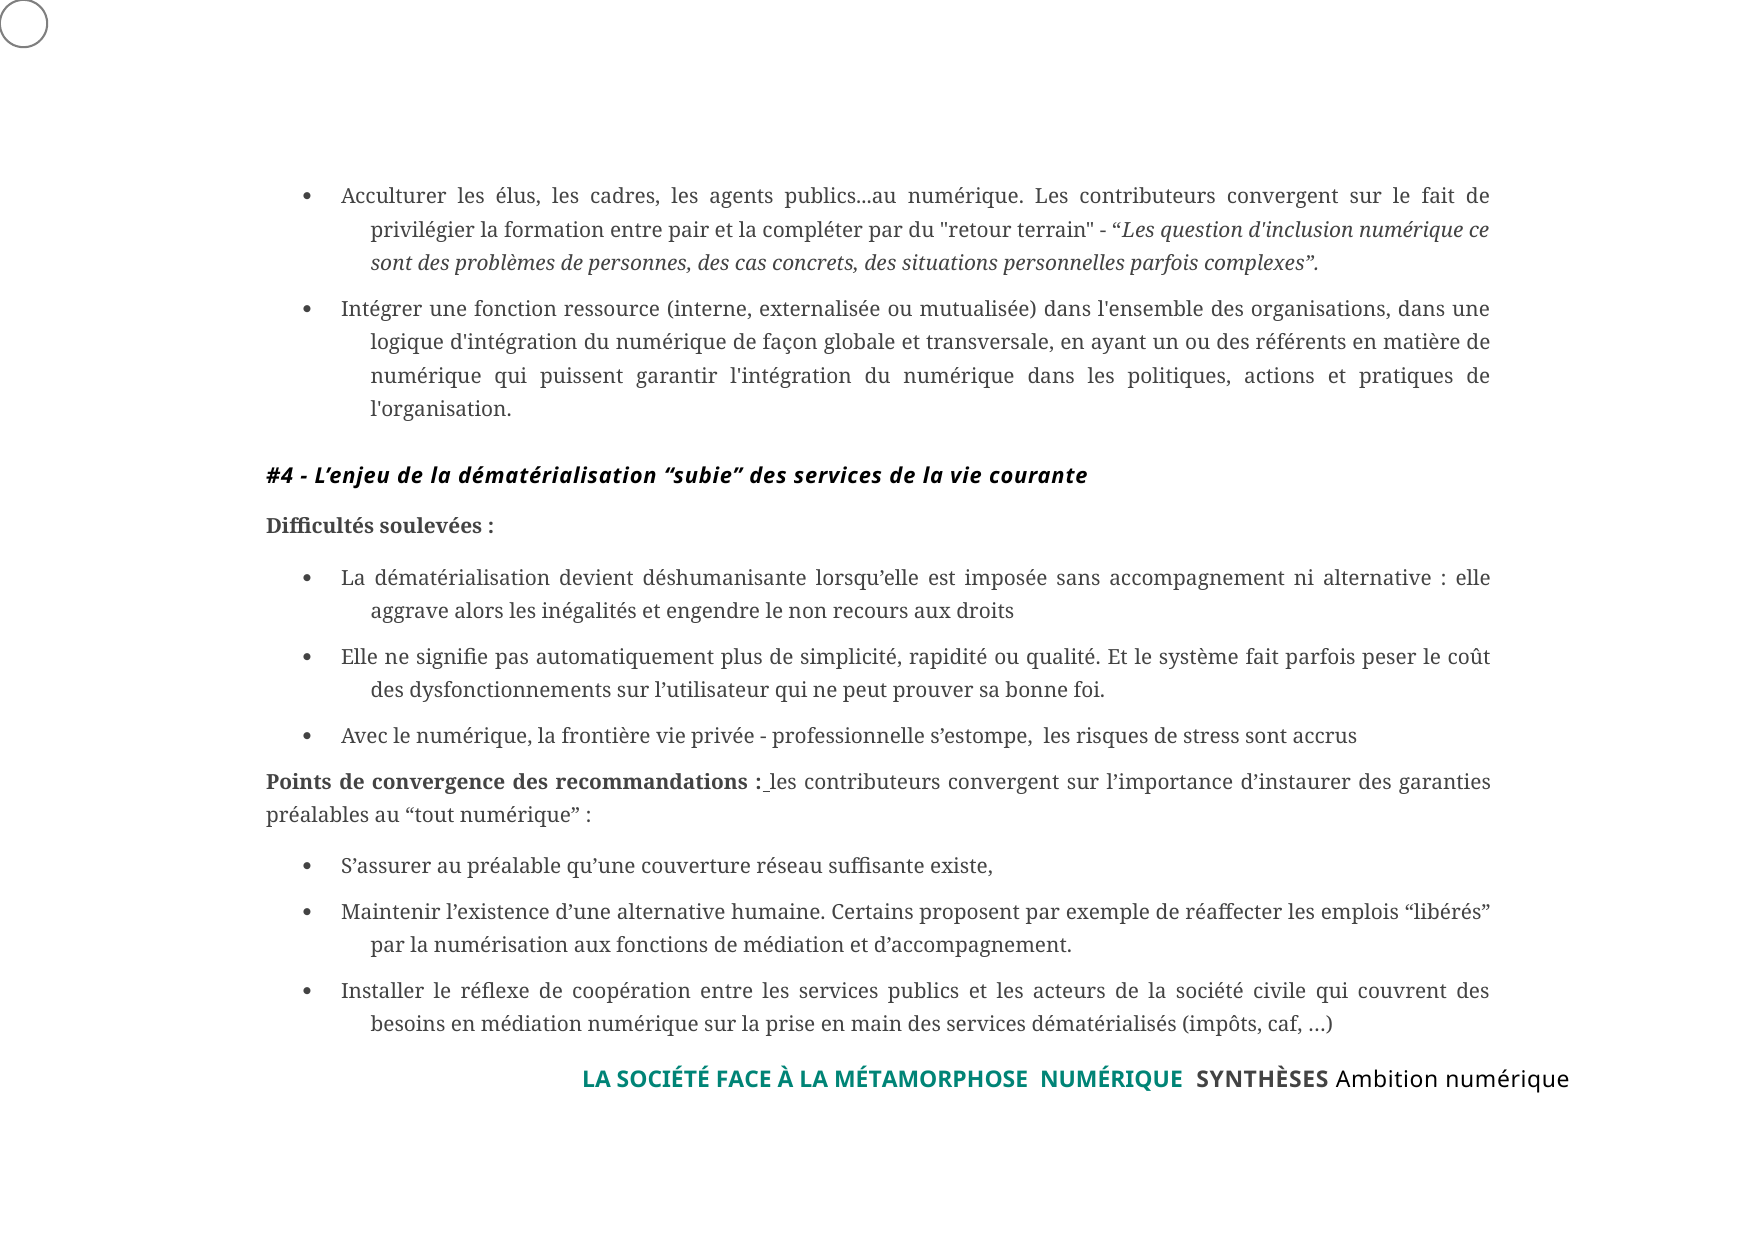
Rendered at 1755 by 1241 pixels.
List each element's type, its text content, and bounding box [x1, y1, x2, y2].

text Points de convergence des recommandations : les contributeurs convergent sur l’importance d’instaurer des garanties préalables au “tout numérique” : [266, 762, 1492, 829]
list Installer le réflexe de coopération entre les services publics et les acteurs de la société civile qui couvrent des besoins en médiation numérique sur la prise en main des services dématérialisés (impôts, caf, …) [303, 972, 1492, 1038]
list La dématérialisation devient déshumanisante lorsqu’elle est imposée sans accompagnement ni alternative : elle aggrave alors les inégalités et engendre le non recours aux droits [303, 558, 1492, 625]
list Acculturer les élus, les cadres, les agents publics...au numérique. Les contributeurs convergent sur le fait de privilégier la formation entre pair et la compléter par du "retour terrain" - “Les question d'inclusion numérique ce sont des problèmes de personnes, des cas concrets, des situations personnelles parfois complexes”. [303, 177, 1492, 277]
list S’assurer au préalable qu’une couverture réseau suffisante existe, [303, 847, 1492, 880]
text Difficultés soulevées : [266, 507, 1492, 541]
list Avec le numérique, la frontière vie privée - professionnelle s’estompe, les risques de stress sont accrus [303, 717, 1492, 750]
text #4 - L’enjeu de la dématérialisation “subie” des services de la vie courante [266, 461, 1551, 490]
list Maintenir l’existence d’une alternative humaine. Certains proposent par exemple de réaffecter les emplois “libérés” par la numérisation aux fonctions de médiation et d’accompagnement. [303, 893, 1492, 959]
list Elle ne signifie pas automatiquement plus de simplicité, rapidité ou qualité. Et le système fait parfois peser le coût des dysfonctionnements sur l’utilisateur qui ne peut prouver sa bonne foi. [303, 637, 1492, 704]
list Intégrer une fonction ressource (interne, externalisée ou mutualisée) dans l'ensemble des organisations, dans une logique d'intégration du numérique de façon globale et transversale, en ayant un ou des référents en matière de numérique qui puissent garantir l'intégration du numérique dans les politiques, actions et pratiques de l'organisation. [303, 290, 1492, 423]
